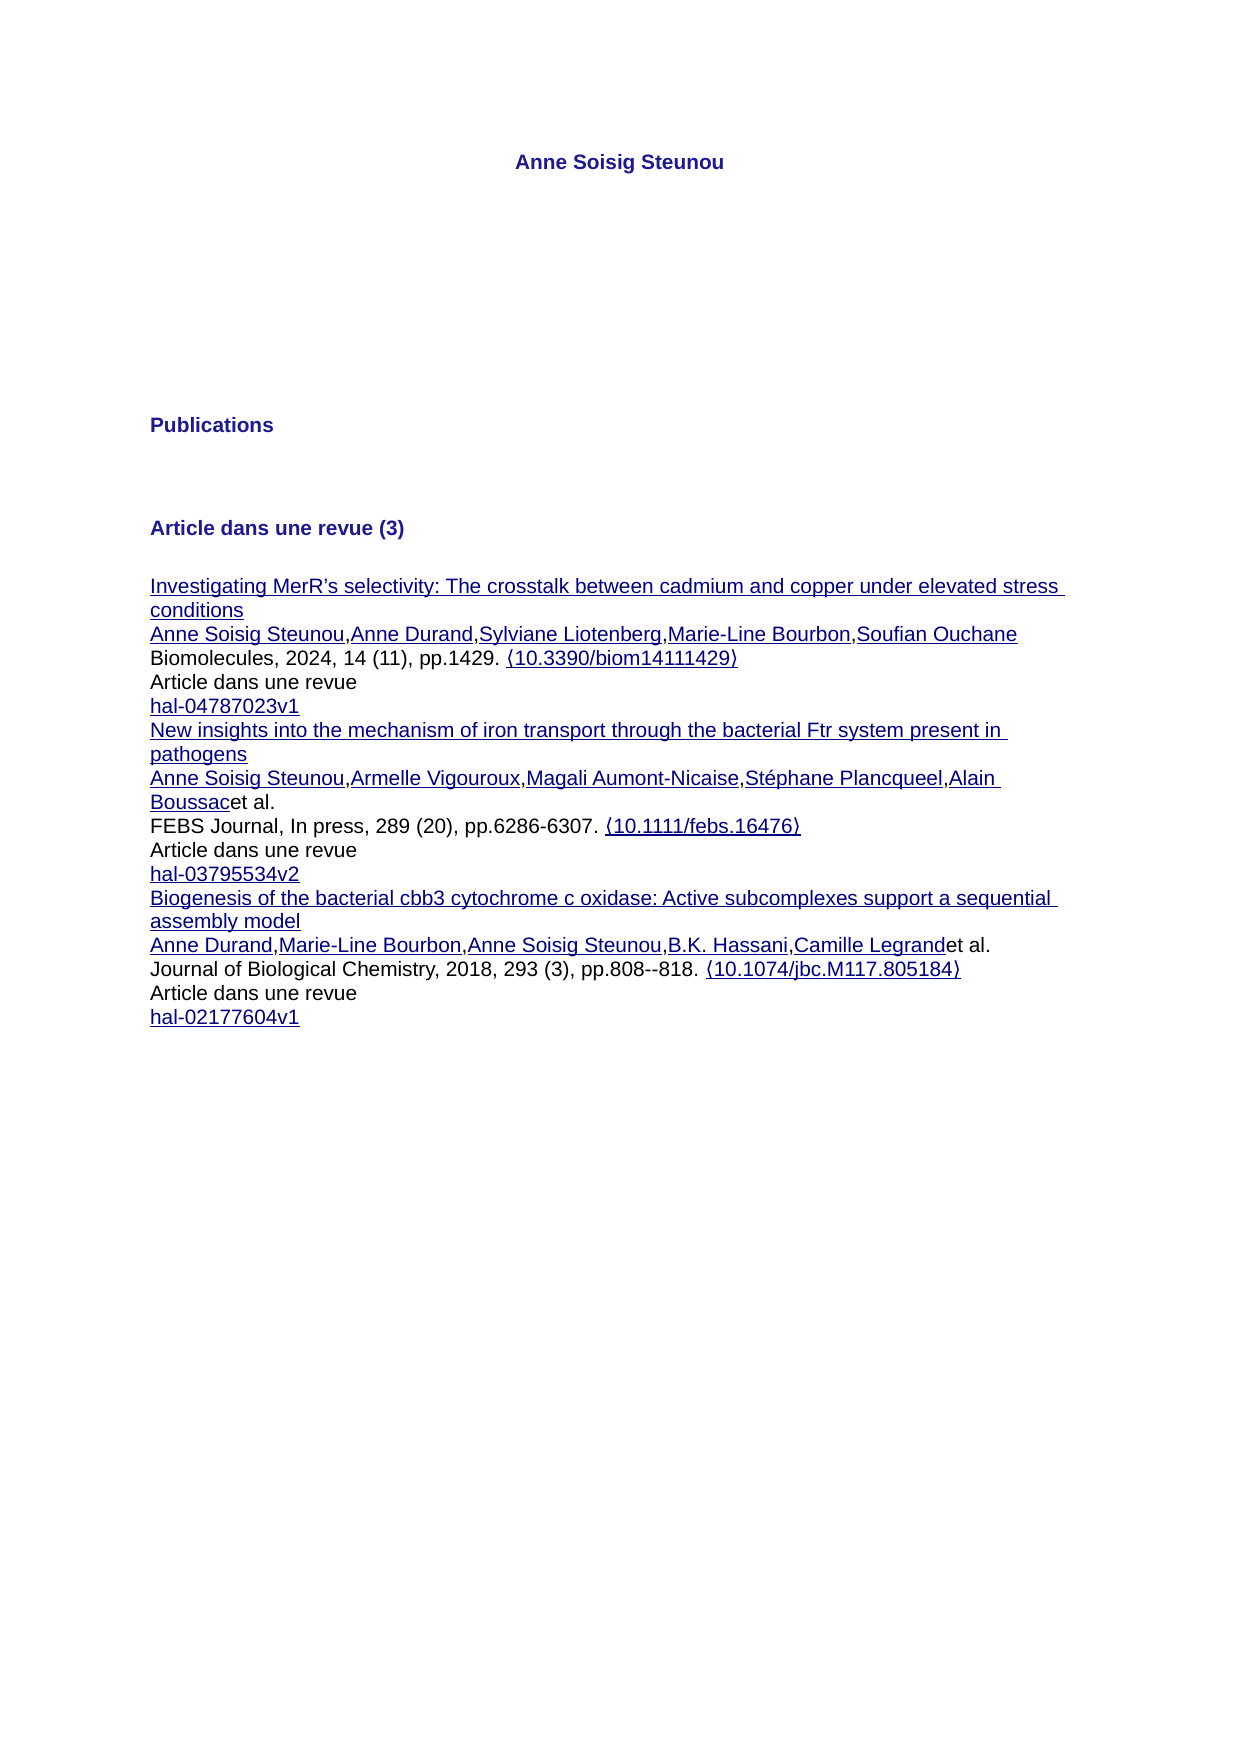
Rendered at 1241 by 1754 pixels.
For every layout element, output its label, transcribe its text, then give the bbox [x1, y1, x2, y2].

subtitle Anne Soisig Steunou [150, 150, 1090, 174]
subtitle Article dans une revue (3) [150, 516, 1090, 539]
table_cell New insights into the mechanism of iron transport through the bacterial Ftr system present in pathogens Anne Soisig Steunou,Armelle Vigouroux,Magali Aumont-Nicaise,Stéphane Plancqueel,Alain Boussacet al. FEBS Journal, In press, 289 (20), pp.6286-6307. ⟨10.1111/febs.16476⟩ Article dans une revue hal-03795534v2 [150, 718, 1090, 885]
table_header Investigating MerR’s selectivity: The crosstalk between cadmium and copper under elevated stress conditions Anne Soisig Steunou,Anne Durand,Sylviane Liotenberg,Marie-Line Bourbon,Soufian Ouchane Biomolecules, 2024, 14 (11), pp.1429. ⟨10.3390/biom14111429⟩ Article dans une revue hal-04787023v1 [150, 574, 1090, 718]
table_cell Biogenesis of the bacterial cbb3 cytochrome c oxidase: Active subcomplexes support a sequential assembly model Anne Durand,Marie-Line Bourbon,Anne Soisig Steunou,B.K. Hassani,Camille Legrandet al. Journal of Biological Chemistry, 2018, 293 (3), pp.808--818. ⟨10.1074/jbc.M117.805184⟩ Article dans une revue hal-02177604v1 [150, 885, 1090, 1029]
subtitle Publications [150, 412, 1090, 436]
